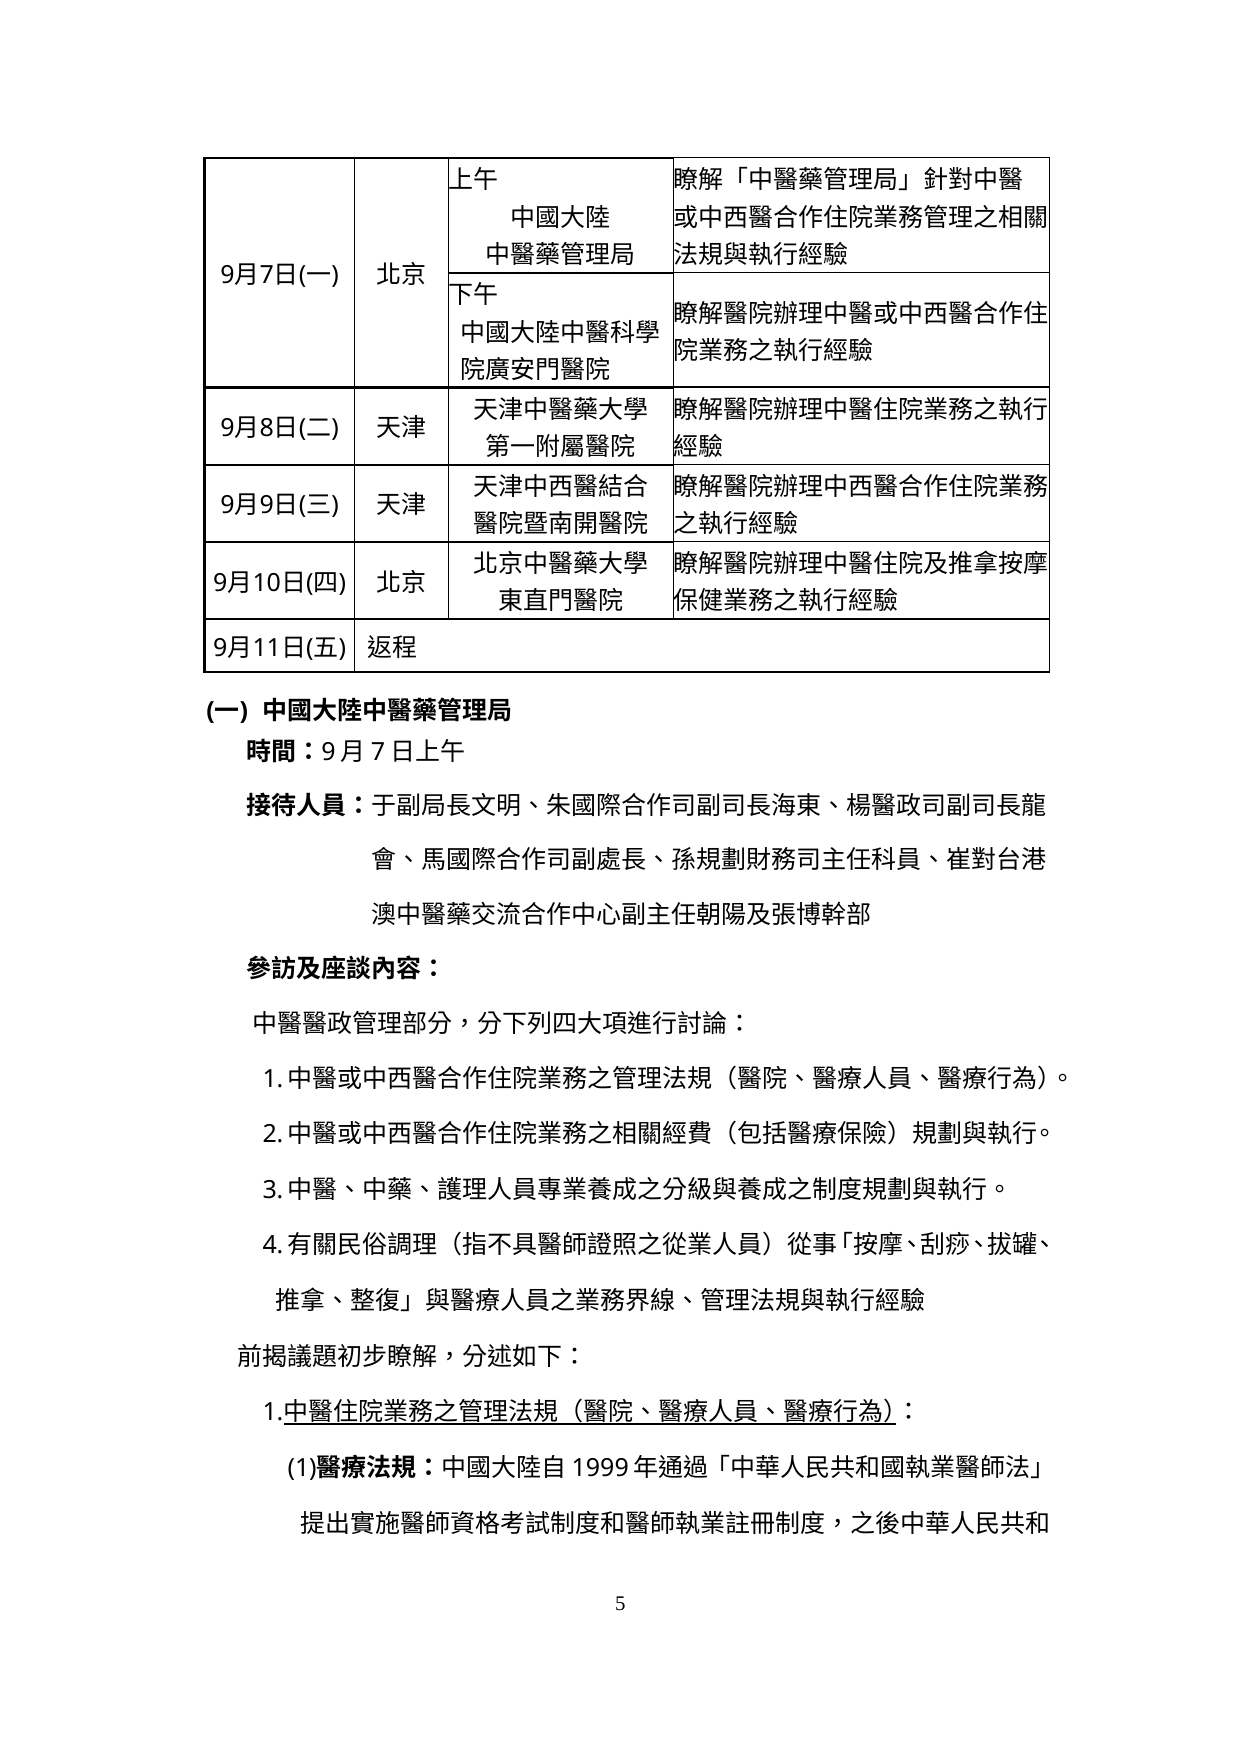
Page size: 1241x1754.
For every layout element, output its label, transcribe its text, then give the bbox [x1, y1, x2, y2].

table_cell 9月9日(三) [206, 466, 354, 541]
table_cell 瞭解醫院辦理中西醫合作住院業務之執行經驗 [674, 465, 1049, 541]
table_cell 返程 [355, 620, 1049, 671]
list 中醫或中西醫合作住院業務之相關經費（包括醫療保險）規劃與執行。 [220, 1113, 1053, 1151]
text 中醫醫政管理部分，分下列四大項進行討論： [246, 1003, 1053, 1039]
list 1.中醫住院業務之管理法規（醫院、醫療人員、醫療行為）： [250, 1391, 1053, 1429]
list (1)醫療法規：中國大陸自1999年通過「中華人民共和國執業醫師法」， [250, 1447, 1053, 1484]
text 接待人員：于副局長文明、朱國際合作司副司長海東、楊醫政司副司長龍 [246, 786, 1053, 822]
list 中醫、中藥、護理人員專業養成之分級與養成之制度規劃與執行。 [220, 1169, 1053, 1206]
table_cell 瞭解醫院辦理中醫住院及推拿按摩保健業務之執行經驗 [674, 542, 1049, 618]
table_cell 北京中醫藥大學 東直門醫院 [449, 543, 673, 618]
table_cell 瞭解醫院辦理中醫或中西醫合作住院業務之執行經驗 [674, 273, 1049, 386]
table_cell 9月10日(四) [206, 543, 354, 618]
table_cell 天津中醫藥大學 第一附屬醫院 [449, 389, 673, 463]
table_cell 瞭解醫院辦理中醫住院業務之執行經驗 [674, 388, 1049, 463]
table_cell 9月7日(一) [206, 159, 354, 386]
text 會、馬國際合作司副處長、孫規劃財務司主任科員、崔對台港 [246, 840, 1053, 876]
list 前揭議題初步瞭解，分述如下： [225, 1336, 1053, 1373]
table_cell 下午 中國大陸中醫科學院廣安門醫院 [449, 274, 673, 386]
table_cell 天津中西醫結合 醫院暨南開醫院 [449, 466, 673, 541]
list 推拿、整復」與醫療人員之業務界線、管理法規與執行經驗 [262, 1280, 1053, 1317]
list 中醫或中西醫合作住院業務之管理法規（醫院、醫療人員、醫療行為）。 [220, 1057, 1053, 1095]
table_cell 上午 中國大陸 中醫藥管理局 [449, 159, 673, 272]
list 有關民俗調理（指不具醫師證照之從業人員）從事「按摩、刮痧、拔罐、 [220, 1224, 1053, 1262]
table_cell 北京 [355, 159, 448, 386]
text 時間：9月7日上午 [246, 731, 1053, 767]
text 澳中醫藥交流合作中心副主任朝陽及張博幹部 [246, 894, 1053, 931]
table_cell 9月8日(二) [206, 389, 354, 463]
text 參訪及座談內容： [246, 949, 1053, 985]
table_cell 天津 [355, 389, 448, 463]
table_cell 9月11日(五) [206, 620, 354, 671]
list 中國大陸中醫藥管理局 [206, 673, 1053, 731]
list 提出實施醫師資格考試制度和醫師執業註冊制度，之後中華人民共和 [250, 1502, 1053, 1540]
table_cell 瞭解「中醫藥管理局」針對中醫 或中西醫合作住院業務管理之相關法規與執行經驗 [674, 158, 1049, 272]
table_cell 北京 [355, 543, 448, 618]
table_cell 天津 [355, 466, 448, 541]
